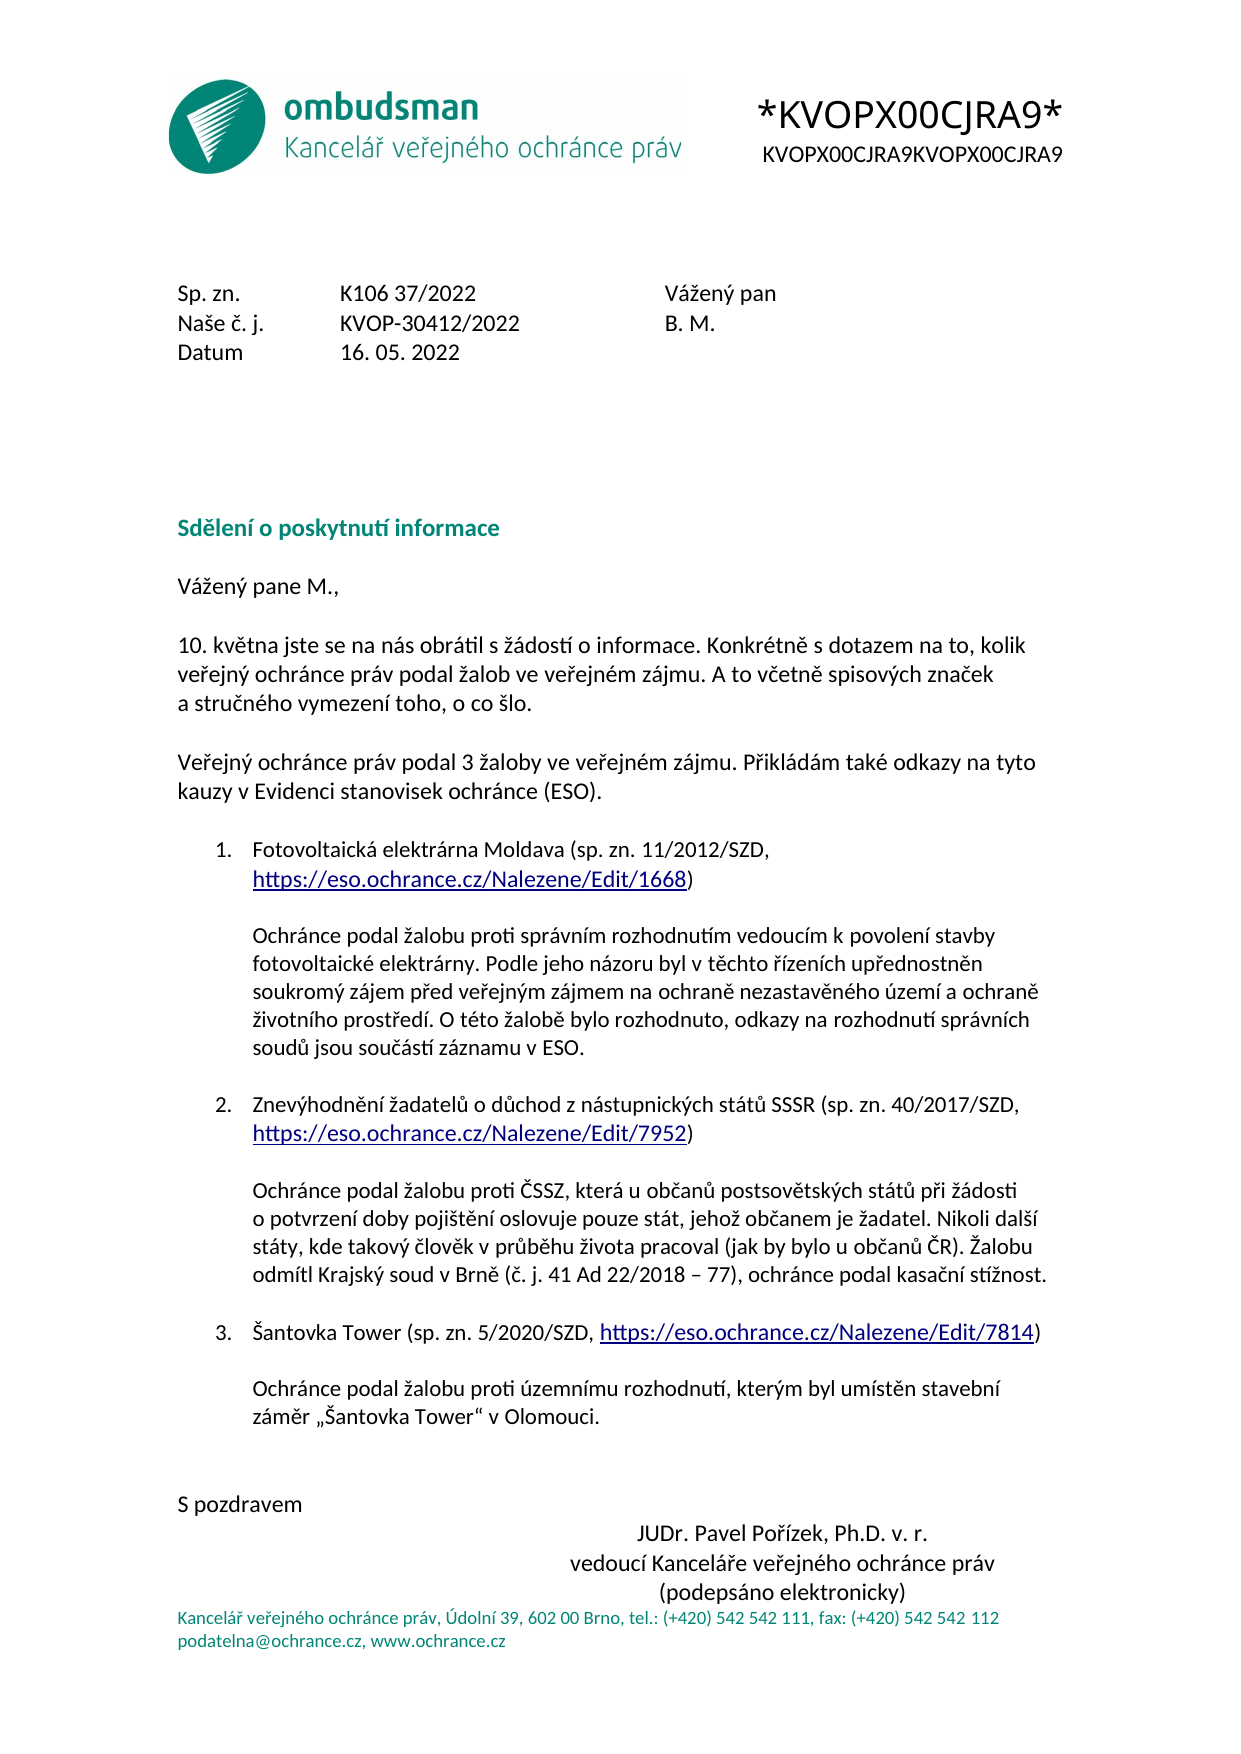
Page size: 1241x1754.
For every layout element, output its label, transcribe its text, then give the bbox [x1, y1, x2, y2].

text 10. května jste se na nás obrátil s žádostí o informace. Konkrétně s dotazem na to, kolik veřejný ochránce práv podal žalob ve veřejném zájmu. A to včetně spisových značek a stručného vymezení toho, o co šlo. [177, 630, 1063, 717]
table_header K106 37/2022 KVOP-30412/2022 16. 05. 2022 [340, 220, 664, 513]
text https://eso.ochrance.cz/Nalezene/Edit/7952) [252, 1118, 1063, 1148]
list Fotovoltaická elektrárna Moldava (sp. zn. 11/2012/SZD, https://eso.ochrance.cz/Nalezene/Edit/1668) [215, 834, 1063, 893]
table_header Sp. zn. Naše č. j. Datum [177, 220, 340, 513]
text vedoucí Kanceláře veřejného ochránce práv [502, 1548, 1063, 1577]
text JUDr. Pavel Pořízek, Ph.D. v. r. [502, 1518, 1063, 1548]
list Šantovka Tower (sp. zn. 5/2020/SZD, https://eso.ochrance.cz/Nalezene/Edit/7814) [215, 1317, 1063, 1346]
text Ochránce podal žalobu proti správním rozhodnutím vedoucím k povolení stavby fotovoltaické elektrárny. Podle jeho názoru byl v těchto řízeních upřednostněn soukromý zájem před veřejným zájmem na ochraně nezastavěného území a ochraně životního prostředí. O této žalobě bylo rozhodnuto, odkazy na rozhodnutí správních soudů jsou součástí záznamu v ESO. [252, 921, 1063, 1061]
subtitle Sdělení o poskytnutí informace [177, 513, 1063, 543]
list Znevýhodnění žadatelů o důchod z nástupnických států SSSR (sp. zn. 40/2017/SZD, [215, 1091, 1063, 1118]
table_header Vážený pan B. M. [665, 220, 1085, 513]
text Veřejný ochránce práv podal 3 žaloby ve veřejném zájmu. Přikládám také odkazy na tyto kauzy v Evidenci stanovisek ochránce (ESO). [177, 747, 1063, 805]
text (podepsáno elektronicky) [502, 1577, 1063, 1606]
text S pozdravem [177, 1489, 1063, 1518]
text Ochránce podal žalobu proti územnímu rozhodnutí, kterým byl umístěn stavební záměr „Šantovka Tower“ v Olomouci. [252, 1374, 1063, 1431]
text Vážený pane M., [177, 571, 1063, 600]
text Ochránce podal žalobu proti ČSSZ, která u občanů postsovětských států při žádosti o potvrzení doby pojištění oslovuje pouze stát, jehož občanem je žadatel. Nikoli další státy, kde takový člověk v průběhu života pracoval (jak by bylo u občanů ČR). Žalobu odmítl Krajský soud v Brně (č. j. 41 Ad 22/2018 – 77), ochránce podal kasační stížnost. [252, 1176, 1063, 1288]
